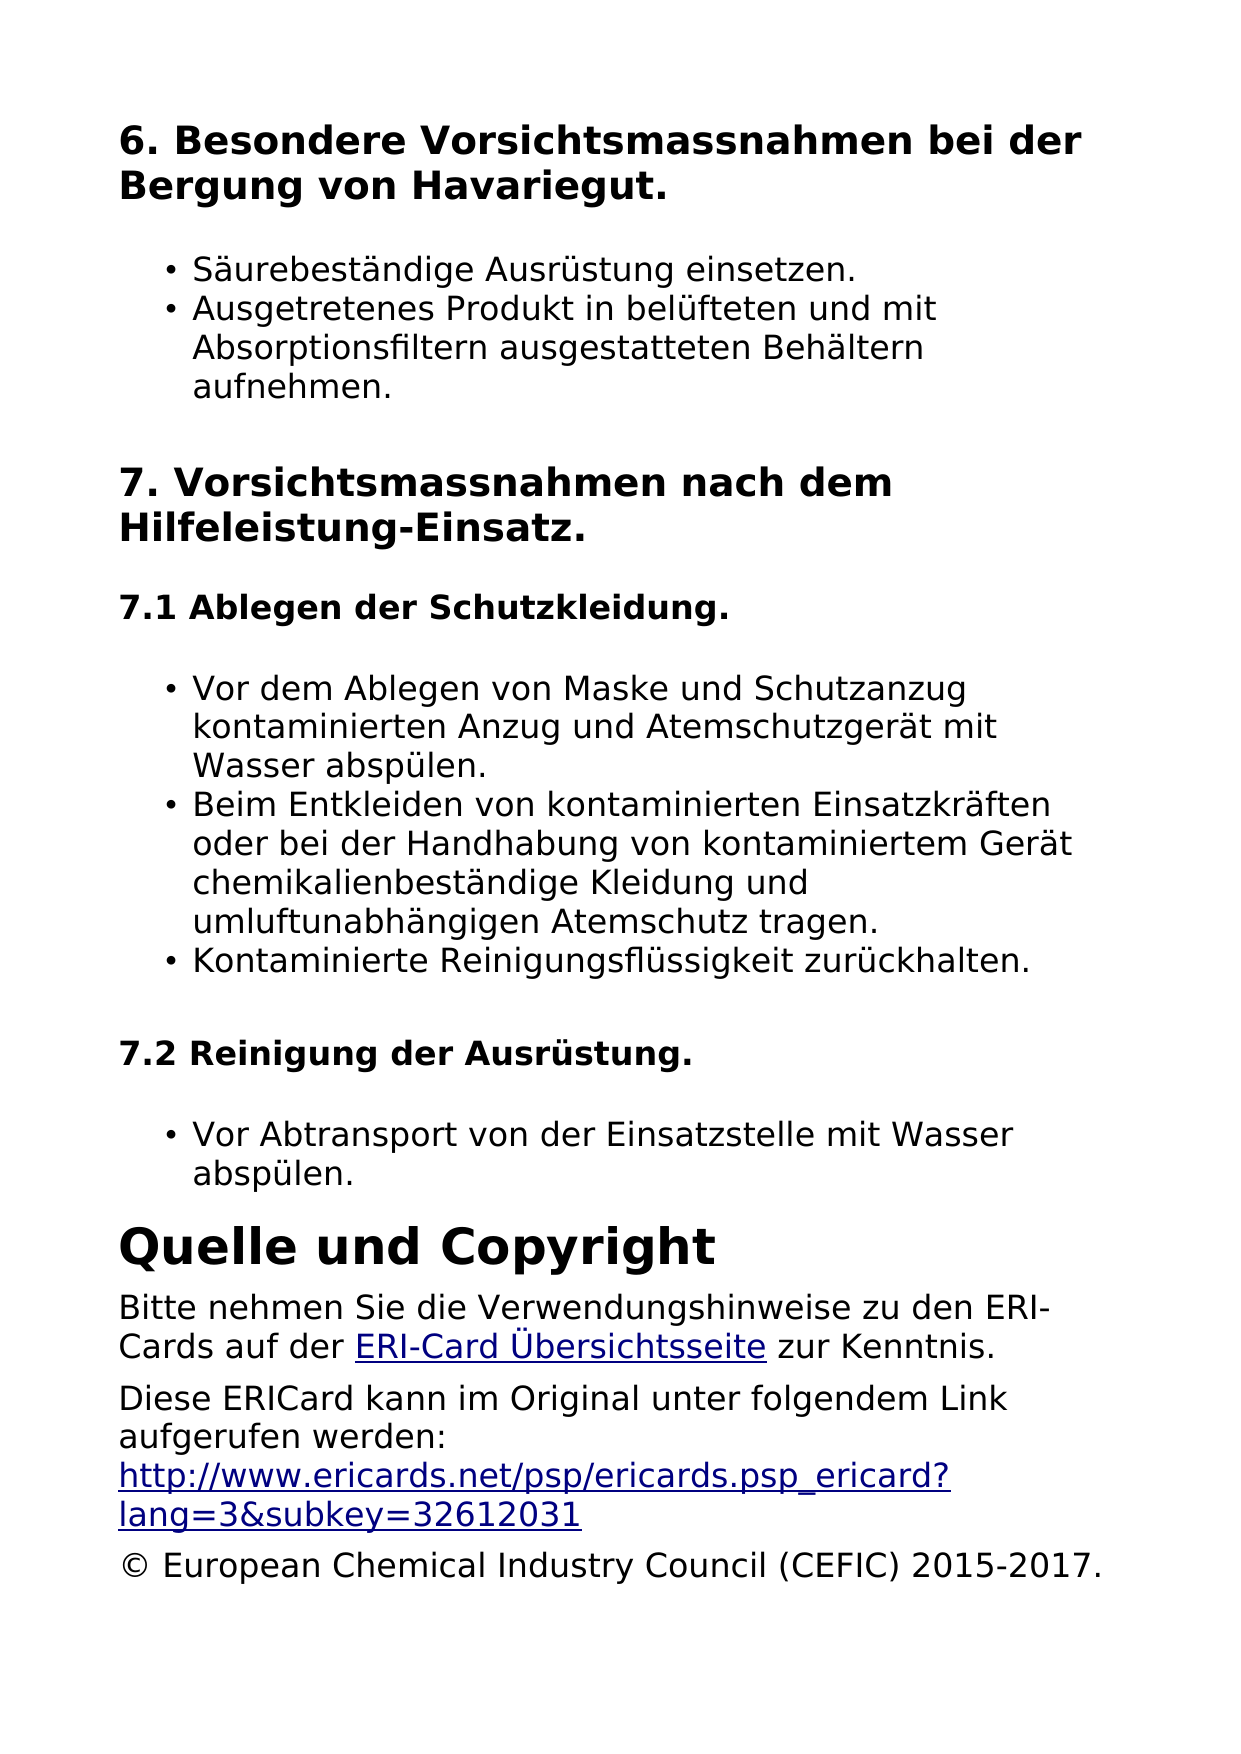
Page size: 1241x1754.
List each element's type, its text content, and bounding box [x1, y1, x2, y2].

subtitle 7.2 Reinigung der Ausrüstung. [118, 1034, 1122, 1073]
text © European Chemical Industry Council (CEFIC) 2015-2017. [118, 1547, 1122, 1586]
subtitle Quelle und Copyright [118, 1218, 1122, 1276]
list Kontaminierte Reinigungsflüssigkeit zurückhalten. [177, 941, 1122, 980]
list Ausgetretenes Produkt in belüfteten und mit Absorptionsfiltern ausgestatteten Behältern aufnehmen. [177, 289, 1122, 406]
list Säurebeständige Ausrüstung einsetzen. [177, 251, 1122, 289]
subtitle 7.1 Ablegen der Schutzkleidung. [118, 588, 1122, 627]
subtitle 7. Vorsichtsmassnahmen nach dem Hilfeleistung-Einsatz. [118, 460, 1122, 551]
text Diese ERICard kann im Original unter folgendem Link aufgerufen werden: http://www.ericards.net/psp/ericards.psp_ericard?lang=3&subkey=32612031 [118, 1379, 1122, 1534]
subtitle 6. Besondere Vorsichtsmassnahmen bei der Bergung von Havariegut. [118, 118, 1122, 208]
list Vor dem Ablegen von Maske und Schutzanzug kontaminierten Anzug und Atemschutzgerät mit Wasser abspülen. [177, 669, 1122, 786]
list Beim Entkleiden von kontaminierten Einsatzkräften oder bei der Handhabung von kontaminiertem Gerät chemikalienbeständige Kleidung und umluftunabhängigen Atemschutz tragen. [177, 786, 1122, 941]
text Bitte nehmen Sie die Verwendungshinweise zu den ERI-Cards auf der ERI-Card Übersichtsseite zur Kenntnis. [118, 1289, 1122, 1366]
list Vor Abtransport von der Einsatzstelle mit Wasser abspülen. [177, 1115, 1122, 1193]
